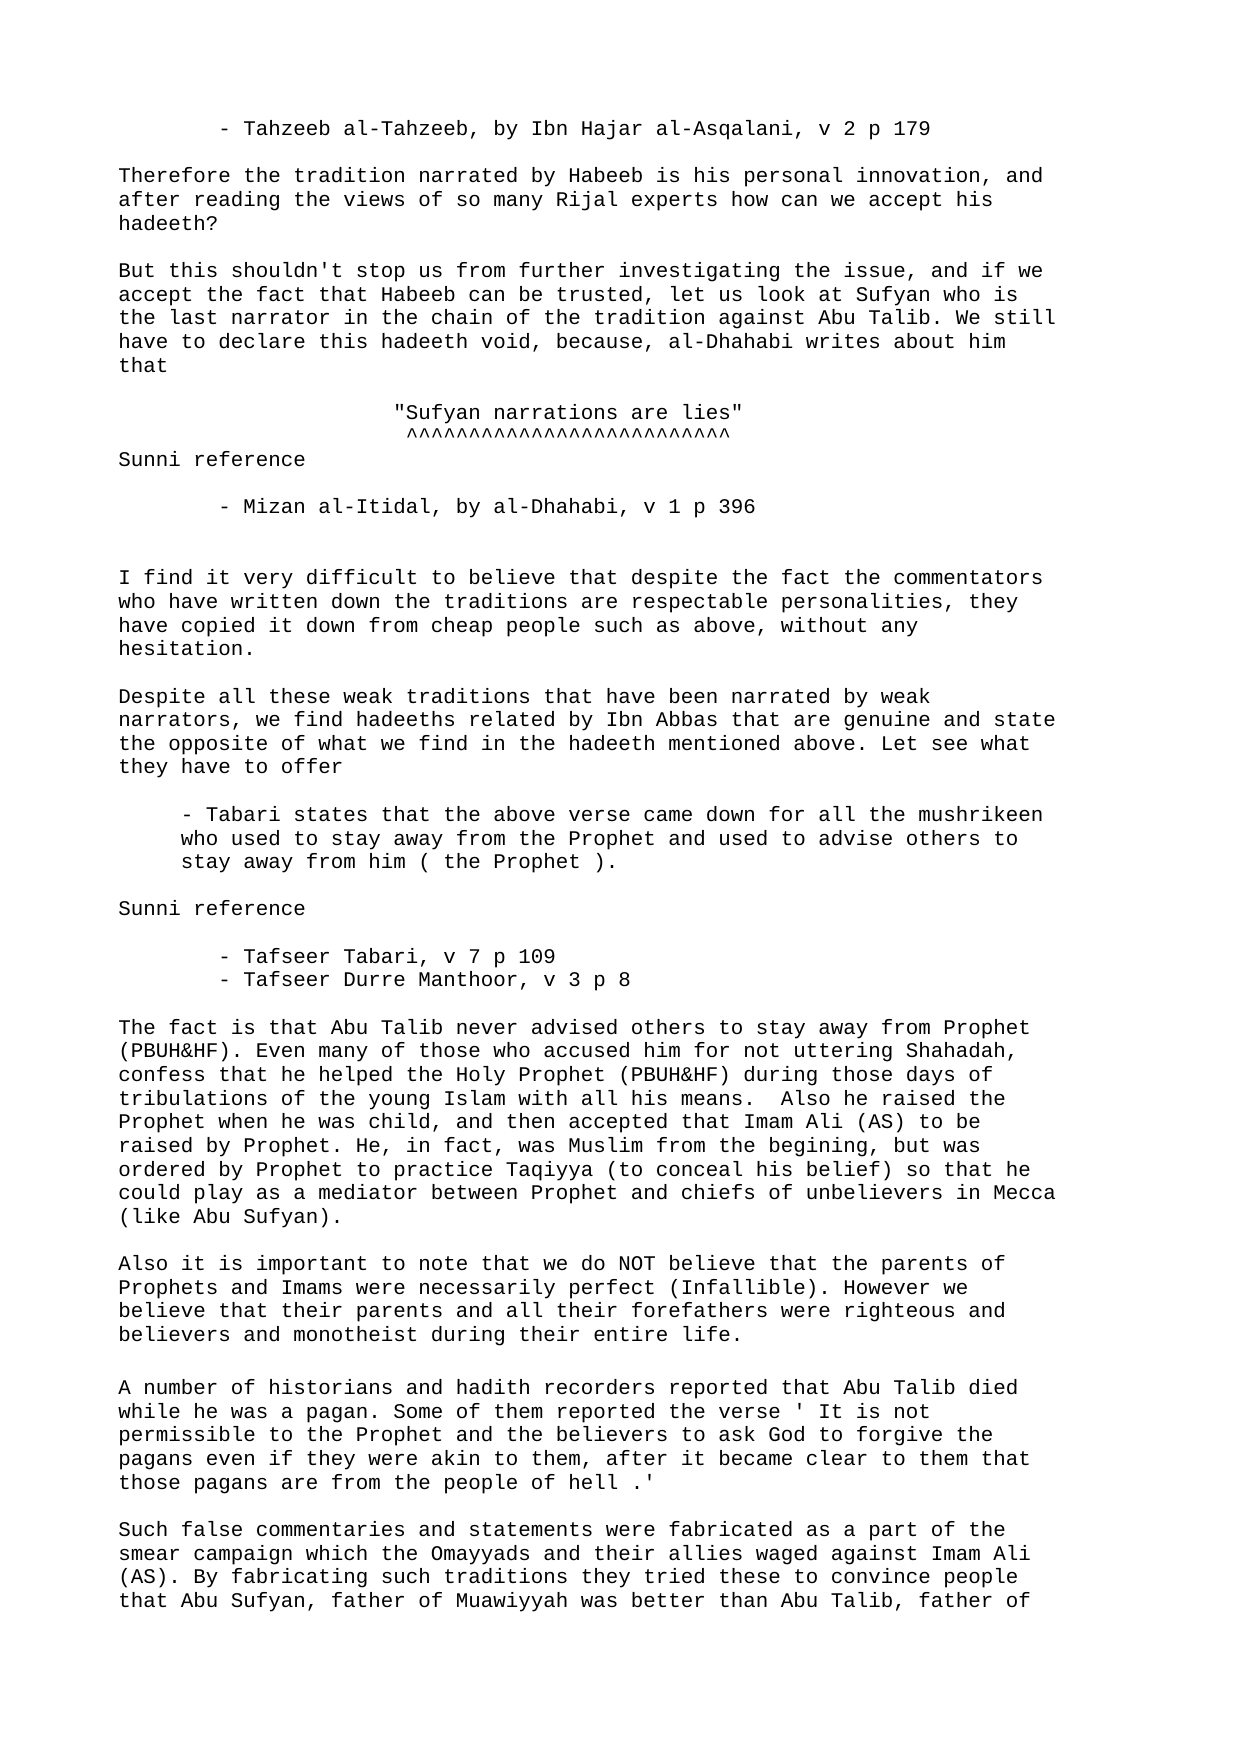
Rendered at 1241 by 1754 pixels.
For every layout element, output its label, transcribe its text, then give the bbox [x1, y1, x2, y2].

text permissible to the Prophet and the believers to ask God to forgive the [118, 1424, 1122, 1448]
text hadeeth? [118, 213, 1122, 236]
text raised by Prophet. He, in fact, was Muslim from the begining, but was [118, 1135, 1122, 1158]
text narrators, we find hadeeths related by Ibn Abbas that are genuine and state [118, 709, 1122, 733]
text they have to offer [118, 757, 1122, 780]
text - Tafseer Durre Manthoor, v 3 p 8 [118, 969, 1122, 993]
text (PBUH&HF). Even many of those who accused him for not uttering Shahadah, [118, 1040, 1122, 1064]
text - Tabari states that the above verse came down for all the mushrikeen [118, 804, 1122, 827]
text "Sufyan narrations are lies" [118, 402, 1122, 426]
text Prophets and Imams were necessarily perfect (Infallible). However we [118, 1277, 1122, 1300]
text Such false commentaries and statements were fabricated as a part of the [118, 1519, 1122, 1543]
text while he was a pagan. Some of them reported the verse ' It is not [118, 1401, 1122, 1424]
text I find it very difficult to believe that despite the fact the commentators [118, 567, 1122, 591]
text - Mizan al-Itidal, by al-Dhahabi, v 1 p 396 [118, 496, 1122, 520]
text who used to stay away from the Prophet and used to advise others to [118, 827, 1122, 851]
text A number of historians and hadith recorders reported that Abu Talib died [118, 1377, 1122, 1401]
text have to declare this hadeeth void, because, al-Dhahabi writes about him [118, 331, 1122, 354]
text Also it is important to note that we do NOT believe that the parents of [118, 1253, 1122, 1277]
text believers and monotheist during their entire life. [118, 1324, 1122, 1348]
text Prophet when he was child, and then accepted that Imam Ali (AS) to be [118, 1111, 1122, 1135]
text ordered by Prophet to practice Taqiyya (to conceal his belief) so that he [118, 1158, 1122, 1182]
text those pagans are from the people of hell .' [118, 1472, 1122, 1495]
text But this shouldn't stop us from further investigating the issue, and if we [118, 260, 1122, 284]
text The fact is that Abu Talib never advised others to stay away from Prophet [118, 1017, 1122, 1040]
text pagans even if they were akin to them, after it became clear to them that [118, 1448, 1122, 1472]
text - Tahzeeb al-Tahzeeb, by Ibn Hajar al-Asqalani, v 2 p 179 [118, 118, 1122, 142]
text Therefore the tradition narrated by Habeeb is his personal innovation, and [118, 165, 1122, 189]
text the opposite of what we find in the hadeeth mentioned above. Let see what [118, 733, 1122, 757]
text Sunni reference [118, 898, 1122, 922]
text (like Abu Sufyan). [118, 1206, 1122, 1229]
text ^^^^^^^^^^^^^^^^^^^^^^^^^^ [118, 426, 1122, 449]
text believe that their parents and all their forefathers were righteous and [118, 1300, 1122, 1324]
text confess that he helped the Holy Prophet (PBUH&HF) during those days of [118, 1064, 1122, 1088]
text stay away from him ( the Prophet ). [118, 851, 1122, 875]
text who have written down the traditions are respectable personalities, they [118, 591, 1122, 615]
text Sunni reference [118, 449, 1122, 473]
text - Tafseer Tabari, v 7 p 109 [118, 946, 1122, 969]
text tribulations of the young Islam with all his means. Also he raised the [118, 1088, 1122, 1111]
text smear campaign which the Omayyads and their allies waged against Imam Ali [118, 1543, 1122, 1566]
text Despite all these weak traditions that have been narrated by weak [118, 686, 1122, 709]
text that Abu Sufyan, father of Muawiyyah was better than Abu Talib, father of [118, 1590, 1122, 1614]
text (AS). By fabricating such traditions they tried these to convince people [118, 1566, 1122, 1590]
text that [118, 354, 1122, 378]
text the last narrator in the chain of the tradition against Abu Talib. We still [118, 307, 1122, 331]
text accept the fact that Habeeb can be trusted, let us look at Sufyan who is [118, 284, 1122, 307]
text could play as a mediator between Prophet and chiefs of unbelievers in Mecca [118, 1182, 1122, 1206]
text hesitation. [118, 638, 1122, 662]
text after reading the views of so many Rijal experts how can we accept his [118, 189, 1122, 213]
text have copied it down from cheap people such as above, without any [118, 615, 1122, 638]
